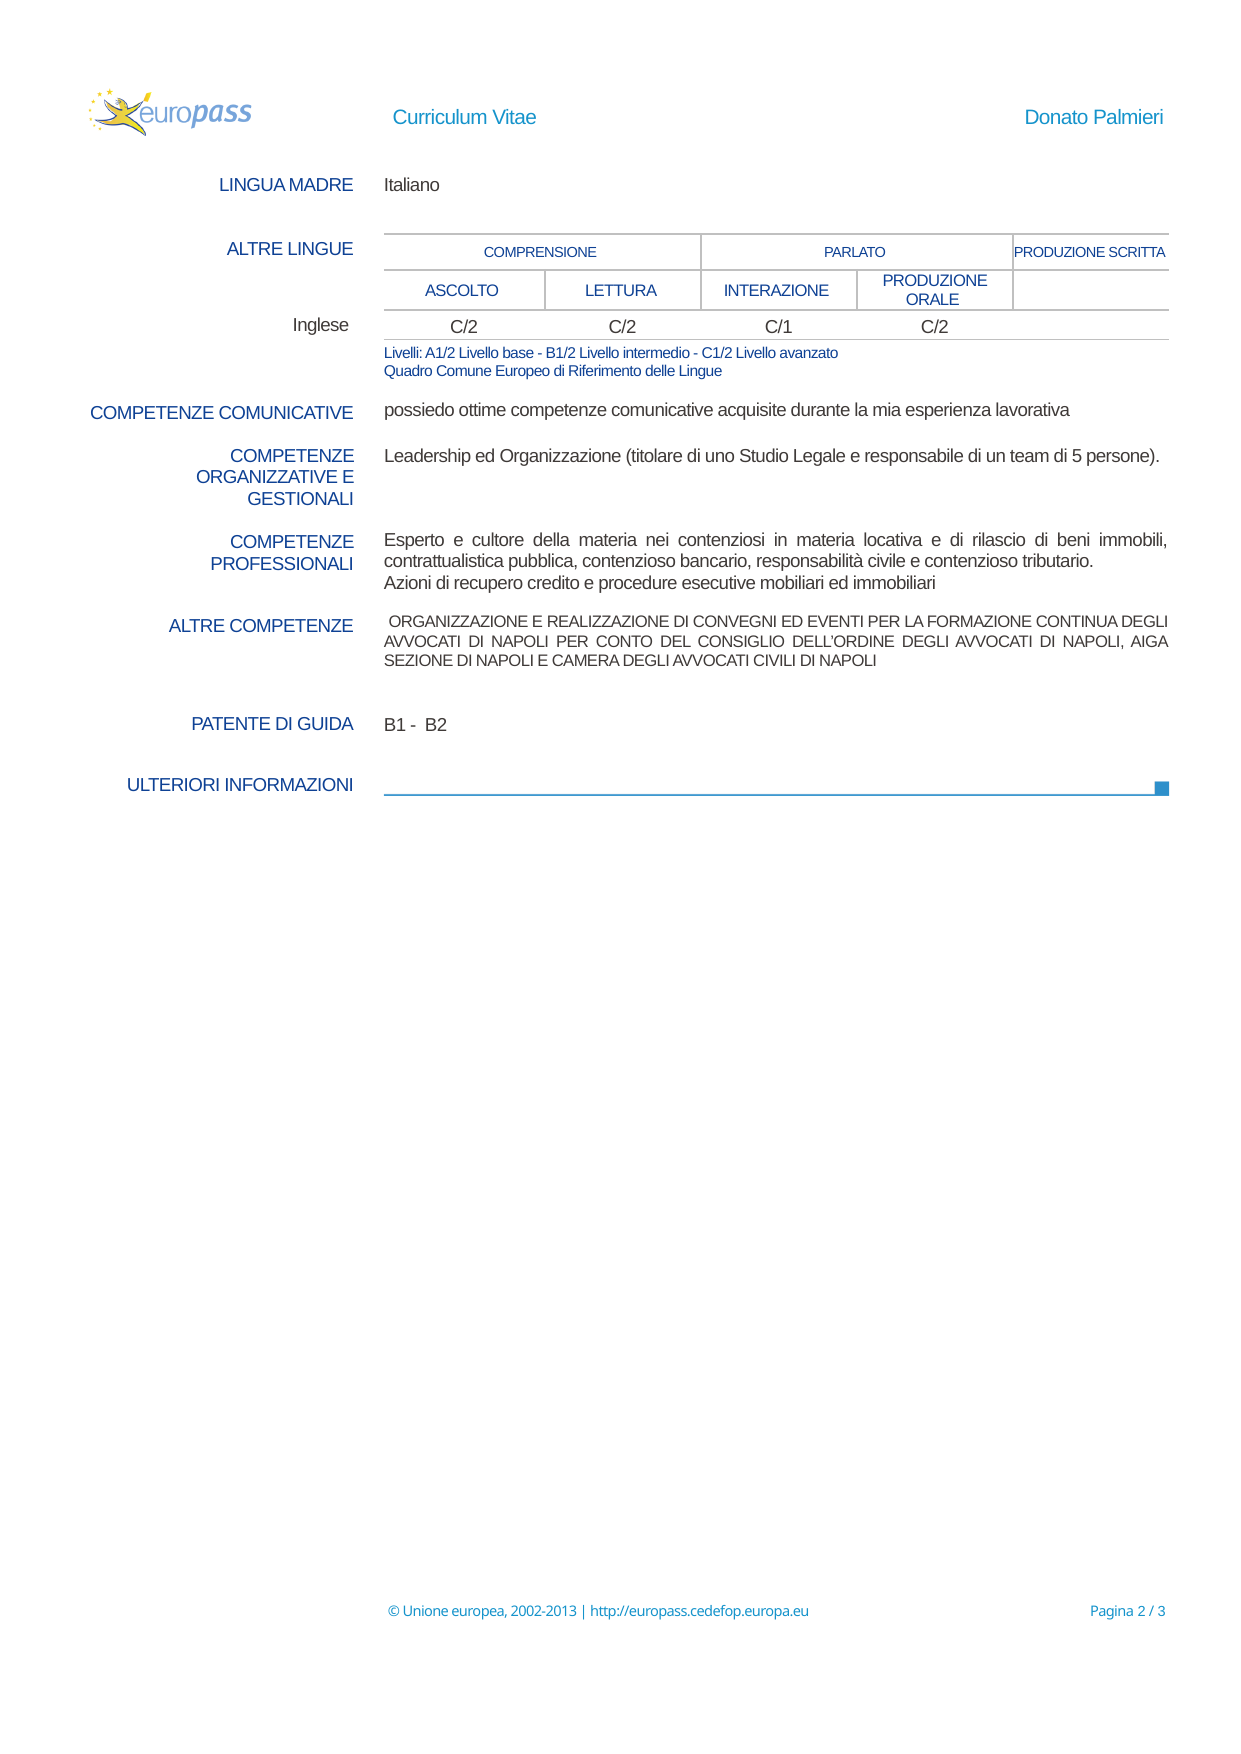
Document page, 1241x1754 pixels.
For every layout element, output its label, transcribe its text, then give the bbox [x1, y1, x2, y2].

table_header ULTERIORI INFORMAZIONI [89, 773, 384, 795]
table_header possiedo ottime competenze comunicative acquisite durante la mia esperienza lavorativa [384, 399, 1169, 423]
table_cell C/2 [857, 311, 1013, 338]
table_header Italiano [384, 171, 1169, 198]
table_cell [1014, 271, 1169, 309]
table_cell C/1 [701, 311, 857, 338]
table_cell C/2 [545, 311, 701, 338]
table_cell COMPRENSIONE [384, 235, 700, 269]
table_cell Ascolto [384, 271, 544, 309]
table_cell Livelli: A1/2 Livello base - B1/2 Livello intermedio - C1/2 Livello avanzato Quadro Comune Europeo di Riferimento delle Lingue [384, 340, 1169, 380]
table_cell C/2 [384, 311, 544, 338]
table_cell Lettura [546, 271, 700, 309]
table_cell Interazione [702, 271, 856, 309]
table_cell [384, 198, 1169, 233]
table_header [384, 773, 1169, 793]
table_cell [384, 796, 1169, 860]
table_header Altre competenze [89, 612, 384, 691]
table_cell PARLATO [702, 235, 1012, 269]
table_cell Altre lingue [89, 233, 384, 309]
table_header Competenze comunicative [89, 399, 384, 423]
table_cell [89, 339, 384, 380]
table_cell [1013, 311, 1169, 338]
table_header Patente di guida [89, 711, 384, 735]
table_header ORGANIZZAZIONE E REALIZZAZIONE DI CONVEGNI ED EVENTI PER LA FORMAZIONE CONTINUA DEGLI AVVOCATI DI NAPOLI PER CONTO DEL CONSIGLIO DELL’ORDINE DEGLI AVVOCATI DI NAPOLI, AIGA SEZIONE DI NAPOLI E CAMERA DEGLI AVVOCATI CIVILI DI NAPOLI [384, 612, 1169, 691]
table_cell Produzione orale [858, 271, 1012, 309]
table_header Competenze organizzative e gestionali [89, 442, 384, 509]
table_cell [89, 795, 384, 860]
table_header Competenze professionali [89, 529, 384, 593]
table_header Lingua madre [89, 171, 384, 198]
table_header B1 - B2 [384, 711, 1169, 735]
table_cell [89, 198, 384, 233]
table_cell PRODUZIONE SCRITTA [1014, 235, 1169, 269]
table_header Esperto e cultore della materia nei contenziosi in materia locativa e di rilascio di beni immobili, contrattualistica pubblica, contenzioso bancario, responsabilità civile e contenzioso tributario. Azioni di recupero credito e procedure esecutive mobiliari ed immobiliari [384, 529, 1169, 593]
table_header Leadership ed Organizzazione (titolare di uno Studio Legale e responsabile di un team di 5 persone). [384, 442, 1169, 509]
table_cell Inglese [89, 309, 384, 338]
